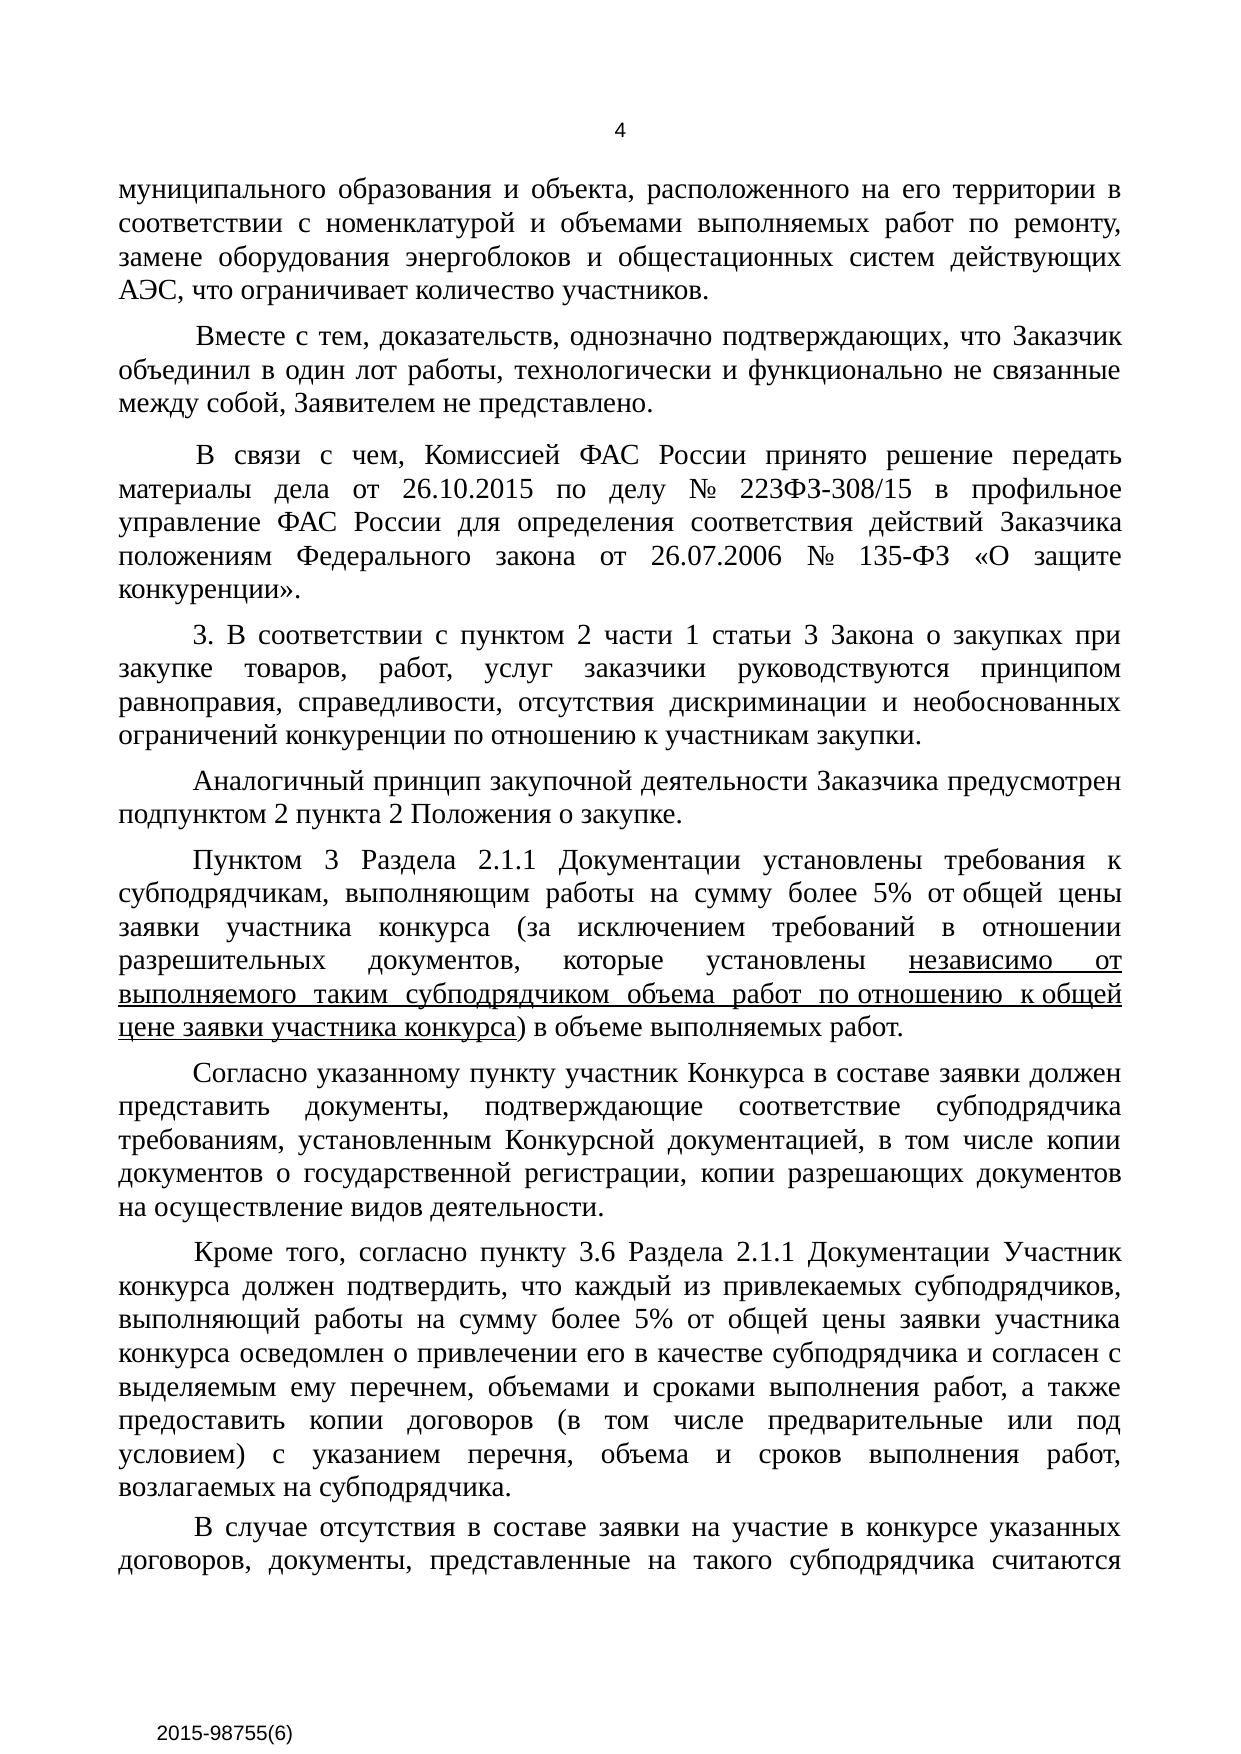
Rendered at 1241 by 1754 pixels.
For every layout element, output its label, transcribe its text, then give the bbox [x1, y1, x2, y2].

text Аналогичный принцип закупочной деятельности Заказчика предусмотрен подпунктом 2 пункта 2 Положения о закупке. [118, 763, 1122, 830]
text цене заявки участника конкурса) в объеме выполняемых работ. [118, 1007, 1122, 1043]
text В связи с чем, Комиссией ФАС России принято решение передать материалы дела от 26.10.2015 по делу № 223ФЗ-308/15 в профильное управление ФАС России для определения соответствия действий Заказчика положениям Федерального закона от 26.07.2006 № 135-ФЗ «О защите конкуренции». [118, 437, 1122, 605]
text Согласно указанному пункту участник Конкурса в составе заявки должен представить документы, подтверждающие соответствие субподрядчика требованиям, установленным Конкурсной документацией, в том числе копии документов о государственной регистрации, копии разрешающих документов на осуществление видов деятельности. [118, 1055, 1122, 1223]
text Вместе с тем, доказательств, однозначно подтверждающих, что Заказчик объединил в один лот работы, технологически и функционально не связанные между собой, Заявителем не представлено. [118, 318, 1122, 419]
text муниципального образования и объекта, расположенного на его территории в соответствии с номенклатурой и объемами выполняемых работ по ремонту, замене оборудования энергоблоков и общестационных систем действующих АЭС, что ограничивает количество участников. [118, 172, 1122, 306]
text Кроме того, согласно пункту 3.6 Раздела 2.1.1 Документации Участник конкурса должен подтвердить, что каждый из привлекаемых субподрядчиков, выполняющий работы на сумму более 5% от общей цены заявки участника конкурса осведомлен о привлечении его в качестве субподрядчика и согласен с выделяемым ему перечнем, объемами и сроками выполнения работ, а также предоставить копии договоров (в том числе предварительные или под условием) с указанием перечня, объема и сроков выполнения работ, возлагаемых на субподрядчика. [118, 1234, 1122, 1503]
text 3. В соответствии с пунктом 2 части 1 статьи 3 Закона о закупках при закупке товаров, работ, услуг заказчики руководствуются принципом равноправия, справедливости, отсутствия дискриминации и необоснованных ограничений конкуренции по отношению к участникам закупки. [118, 617, 1122, 751]
text В случае отсутствия в составе заявки на участие в конкурсе указанных договоров, документы, представленные на такого субподрядчика считаются [118, 1509, 1122, 1576]
text Пунктом 3 Раздела 2.1.1 Документации установлены требования к субподрядчикам, выполняющим работы на сумму более 5% от общей цены заявки участника конкурса (за исключением требований в отношении разрешительных документов, которые установлены независимо от выполняемого таким субподрядчиком объема работ по отношению к общей [118, 842, 1122, 1005]
